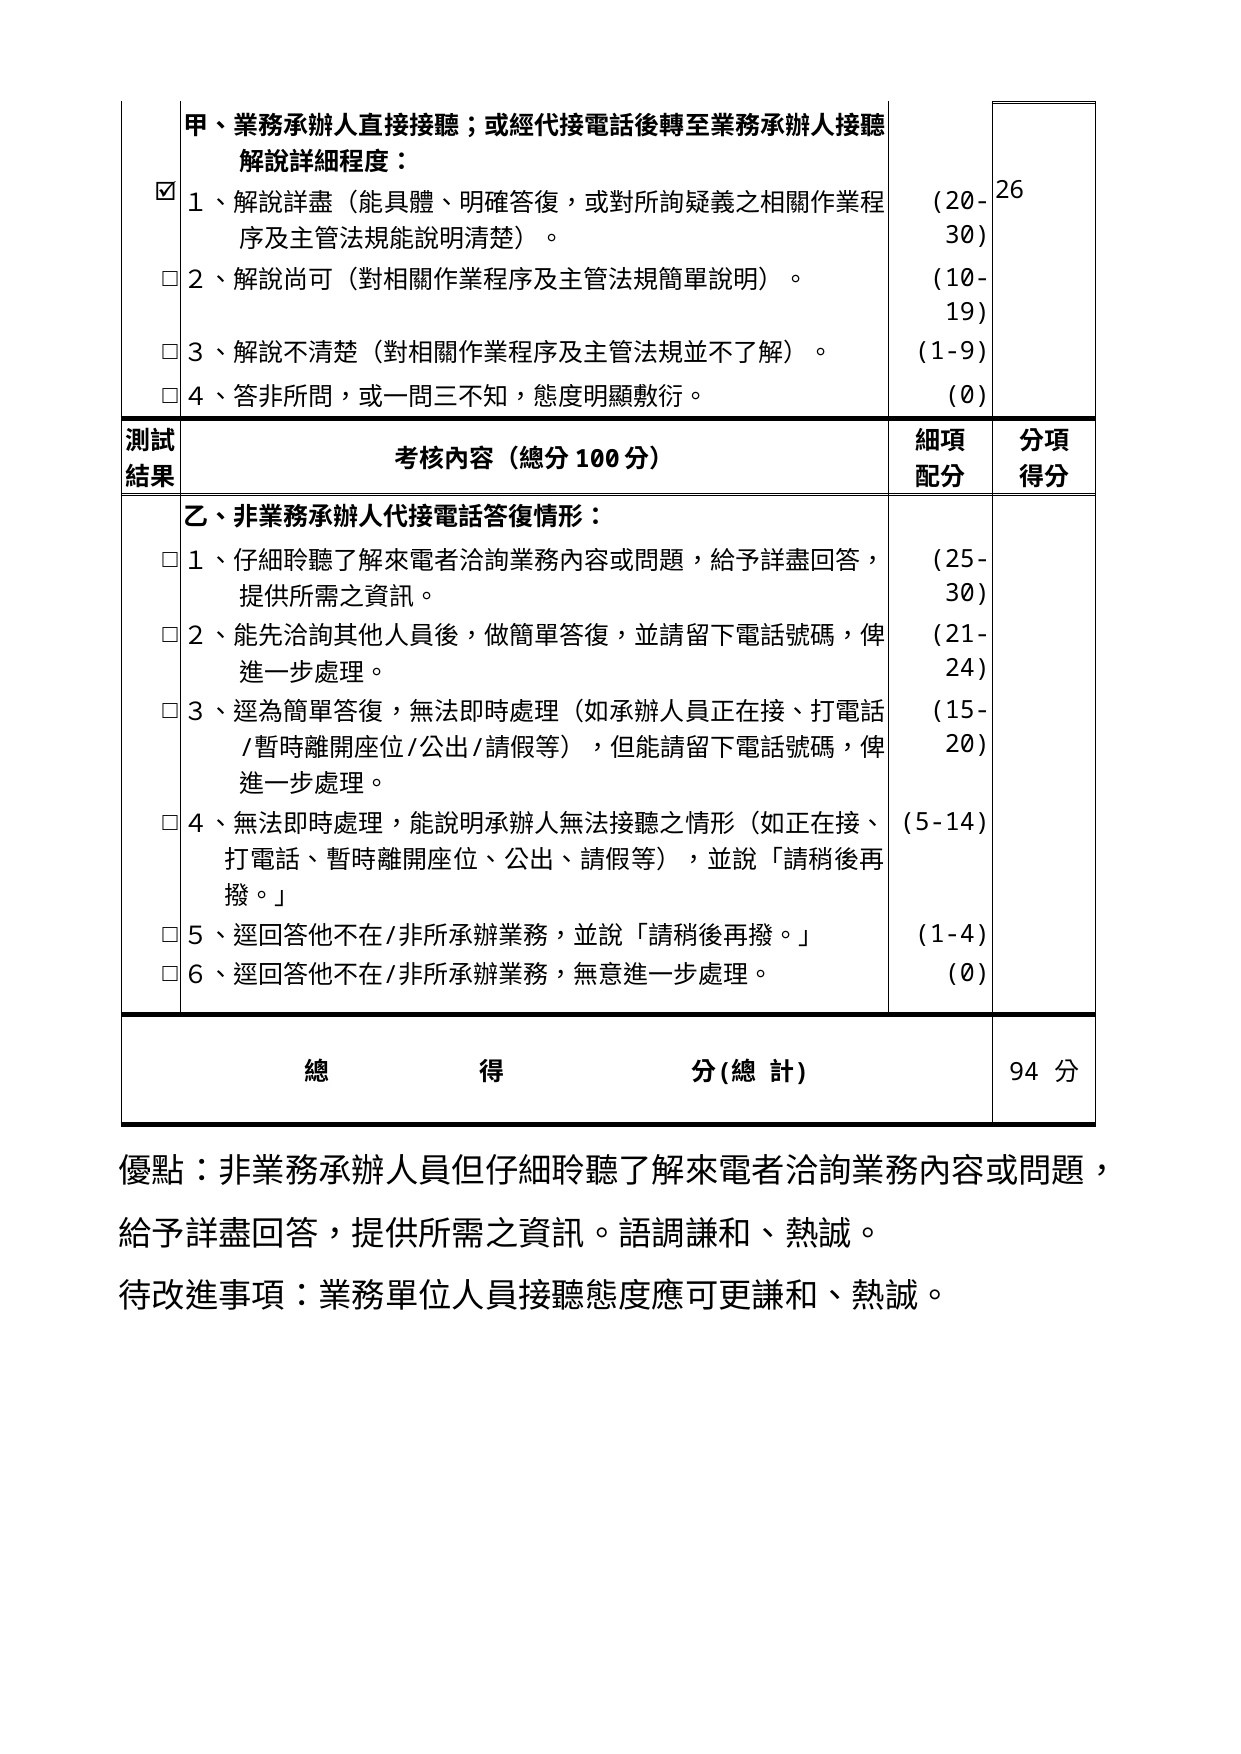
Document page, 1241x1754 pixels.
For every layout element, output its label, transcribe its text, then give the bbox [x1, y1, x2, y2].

table_cell 甲、業務承辦人直接接聽；或經代接電話後轉至業務承辦人接聽解說詳細程度： [181, 101, 888, 178]
table_cell □ [122, 328, 180, 372]
table_cell [122, 496, 180, 537]
table_cell 26 [993, 104, 1095, 416]
table_cell (20-30) [889, 178, 992, 255]
table_cell □ [122, 372, 180, 416]
table_cell 94 分 [993, 1017, 1095, 1122]
table_cell □ [122, 688, 180, 800]
table_cell (10-19) [889, 255, 992, 328]
table_cell (1-4) [889, 912, 992, 951]
table_cell (0) [889, 951, 992, 1012]
table_cell ４、答非所問，或一問三不知，態度明顯敷衍。 [181, 372, 888, 416]
table_cell □ [122, 912, 180, 951]
table_cell ６、逕回答他不在/非所承辦業務，無意進一步處理。 [181, 951, 888, 1012]
table_cell (0) [889, 372, 992, 416]
table_cell [889, 101, 992, 178]
text 優點：非業務承辦人員但仔細聆聽了解來電者洽詢業務內容或問題，給予詳盡回答，提供所需之資訊。語調謙和、熱誠。 [118, 1126, 1122, 1251]
table_cell □ [122, 255, 180, 328]
table_cell (15-20) [889, 688, 992, 800]
table_cell 測試 結果 [122, 421, 180, 493]
table_cell □ [122, 800, 180, 912]
table_cell (25-30) [889, 537, 992, 613]
table_cell □ [122, 613, 180, 688]
table_cell 考核內容（總分100分） [181, 421, 888, 493]
table_cell (21-24) [889, 613, 992, 688]
table_cell (5-14) [889, 800, 992, 912]
table_cell [993, 496, 1095, 1012]
table_cell ２、能先洽詢其他人員後，做簡單答復，並請留下電話號碼，俾進一步處理。 [181, 613, 888, 688]
table_cell 細項 配分 [889, 421, 992, 493]
table_cell ３、解說不清楚（對相關作業程序及主管法規並不了解）。 [181, 328, 888, 372]
table_cell 分項 得分 [993, 421, 1095, 493]
table_cell □ [122, 537, 180, 613]
table_cell ２、解說尚可（對相關作業程序及主管法規簡單說明）。 [181, 255, 888, 328]
table_cell １、解說詳盡（能具體、明確答復，或對所詢疑義之相關作業程序及主管法規能說明清楚）。 [181, 178, 888, 255]
table_cell ５、逕回答他不在/非所承辦業務，並說「請稍後再撥。」 [181, 912, 888, 951]
table_cell [889, 496, 992, 537]
table_cell  [122, 178, 180, 255]
text 待改進事項：業務單位人員接聽態度應可更謙和、熱誠。 [118, 1251, 1122, 1314]
table_cell 總 得 分(總 計) [122, 1017, 992, 1122]
table_cell ３、逕為簡單答復，無法即時處理（如承辦人員正在接、打電話/暫時離開座位/公出/請假等），但能請留下電話號碼，俾進一步處理。 [181, 688, 888, 800]
table_cell (1-9) [889, 328, 992, 372]
table_cell 乙、非業務承辦人代接電話答復情形： [181, 496, 888, 537]
table_cell １、仔細聆聽了解來電者洽詢業務內容或問題，給予詳盡回答，提供所需之資訊。 [181, 537, 888, 613]
table_cell ４、無法即時處理，能說明承辦人無法接聽之情形（如正在接、打電話、暫時離開座位、公出、請假等），並說「請稍後再撥。」 [181, 800, 888, 912]
table_cell □ [122, 951, 180, 1012]
table_cell [122, 101, 180, 178]
